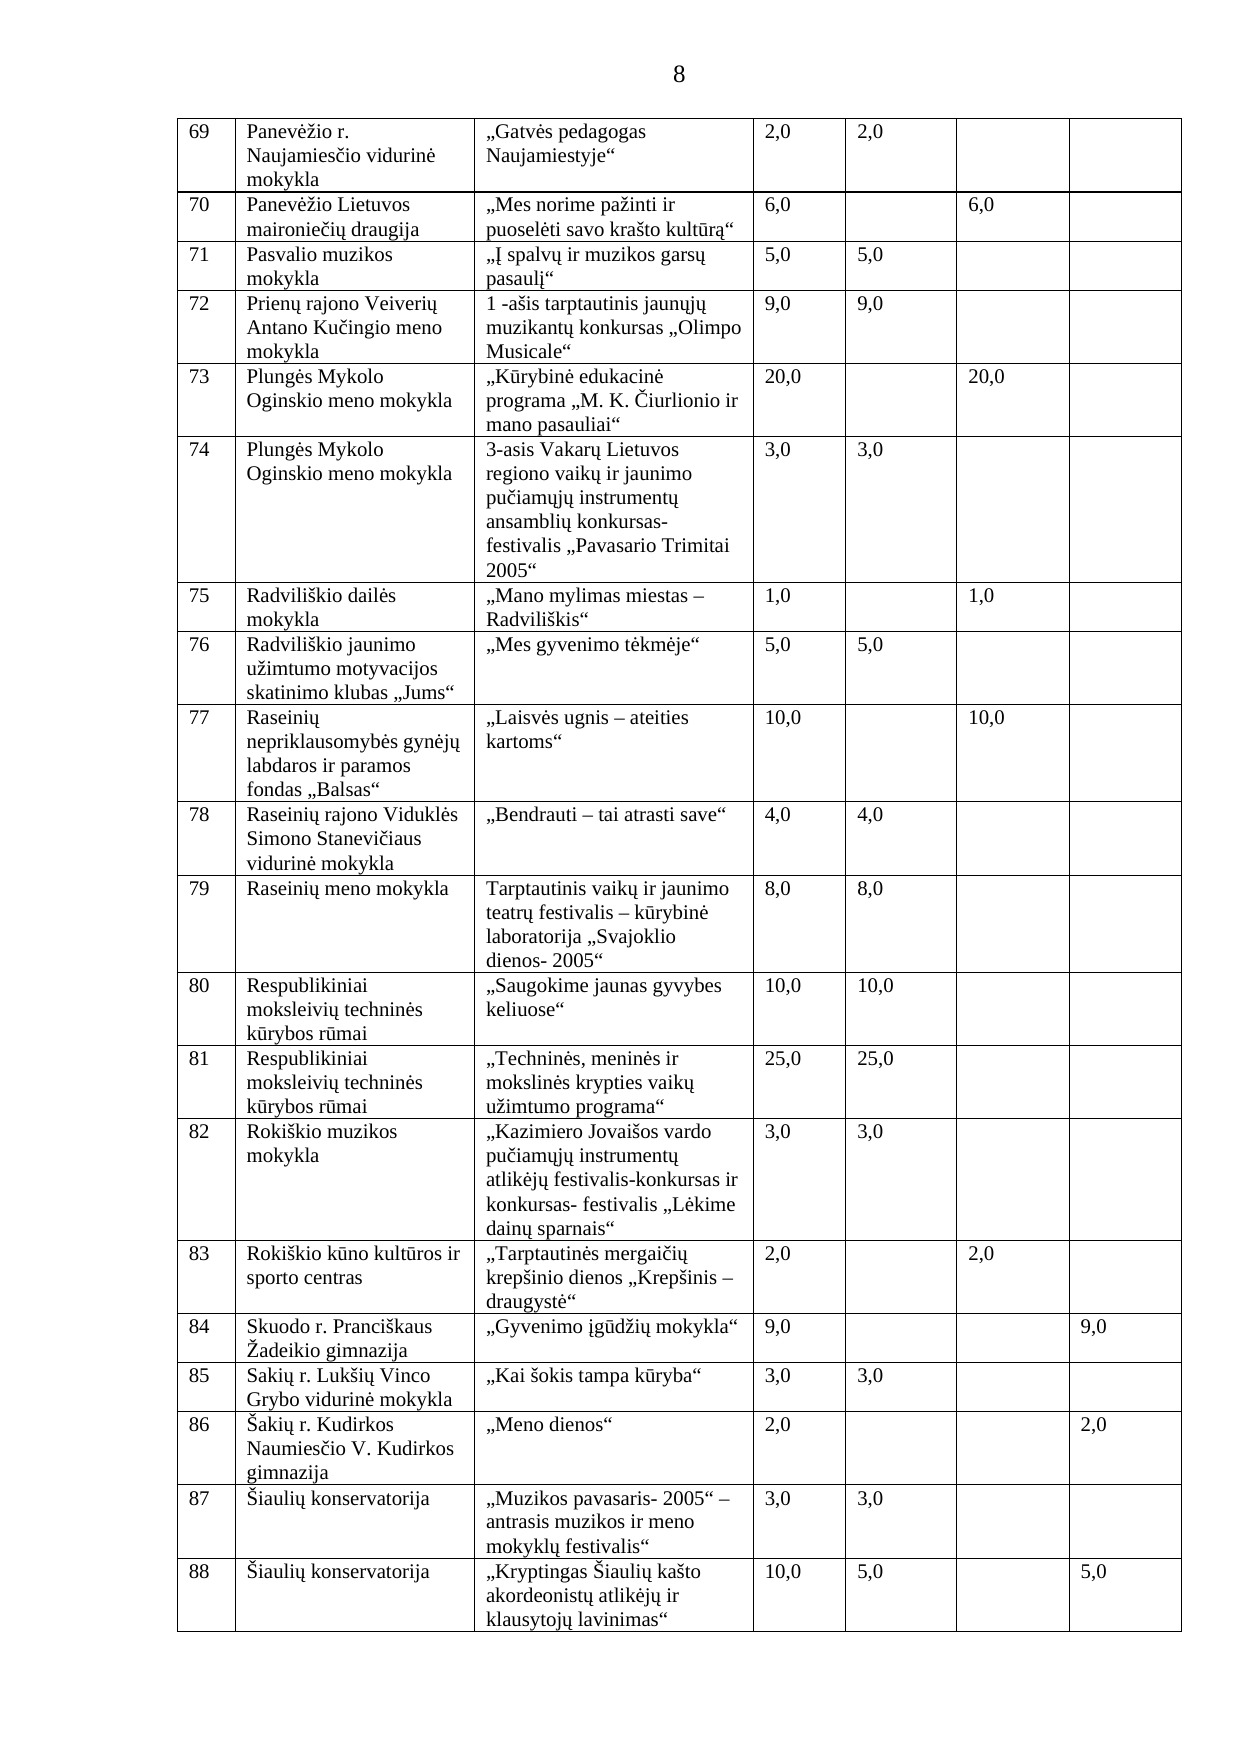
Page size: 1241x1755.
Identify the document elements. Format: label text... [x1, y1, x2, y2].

table_cell Plungės Mykolo Oginskio meno mokykla [236, 437, 474, 582]
table_cell 75 [178, 583, 235, 631]
table_cell „Kūrybinė edukacinė programa „M. K. Čiurlionio ir mano pasauliai“ [475, 364, 753, 436]
table_cell [957, 437, 1069, 582]
table_cell Tarptautinis vaikų ir jaunimo teatrų festivalis – kūrybinė laboratorija „Svajoklio dienos- 2005“ [475, 876, 753, 972]
table_cell 78 [178, 802, 235, 874]
table_cell 10,0 [754, 973, 845, 1045]
table_cell 4,0 [846, 802, 956, 874]
table_cell [957, 1363, 1069, 1411]
table_cell 3,0 [846, 1119, 956, 1239]
table_cell [1070, 437, 1181, 582]
table_cell 2,0 [957, 1241, 1069, 1313]
table_cell [846, 364, 956, 436]
table_cell „Tarptautinės mergaičių krepšinio dienos „Krepšinis – draugystė“ [475, 1241, 753, 1313]
table_cell [1070, 1119, 1181, 1239]
table_cell [1070, 705, 1181, 801]
table_cell 5,0 [1070, 1559, 1181, 1631]
table_cell 10,0 [957, 705, 1069, 801]
table_cell 3,0 [846, 437, 956, 582]
table_cell 85 [178, 1363, 235, 1411]
table_cell 2,0 [1070, 1412, 1181, 1484]
table_cell 2,0 [754, 1241, 845, 1313]
table_cell [846, 1314, 956, 1362]
table_cell 88 [178, 1559, 235, 1631]
table_cell Radviliškio dailės mokykla [236, 583, 474, 631]
table_cell 3,0 [754, 1119, 845, 1239]
table_cell 83 [178, 1241, 235, 1313]
table_cell 1,0 [957, 583, 1069, 631]
table_cell Panevėžio Lietuvos maironiečių draugija [236, 193, 474, 241]
table_cell 80 [178, 973, 235, 1045]
table_cell 9,0 [846, 291, 956, 363]
table_cell 6,0 [754, 193, 845, 241]
table_cell 4,0 [754, 802, 845, 874]
table_cell [957, 242, 1069, 290]
table_cell [957, 876, 1069, 972]
table_cell „Kai šokis tampa kūryba“ [475, 1363, 753, 1411]
table_cell 79 [178, 876, 235, 972]
table_cell „Laisvės ugnis – ateities kartoms“ [475, 705, 753, 801]
table_cell [1070, 1046, 1181, 1118]
table_cell 1,0 [754, 583, 845, 631]
table_cell [1070, 291, 1181, 363]
table_cell [957, 802, 1069, 874]
table_cell 1 -ašis tarptautinis jaunųjų muzikantų konkursas „Olimpo Musicale“ [475, 291, 753, 363]
table_cell 2,0 [754, 1412, 845, 1484]
table_cell [846, 1412, 956, 1484]
table_cell 5,0 [846, 242, 956, 290]
table_cell „Į spalvų ir muzikos garsų pasaulį“ [475, 242, 753, 290]
table_cell [846, 1241, 956, 1313]
table_cell [957, 119, 1069, 191]
table_cell „Saugokime jaunas gyvybes keliuose“ [475, 973, 753, 1045]
table_cell 71 [178, 242, 235, 290]
table_cell 3,0 [754, 1485, 845, 1558]
table_cell 10,0 [846, 973, 956, 1045]
table_cell [1070, 1363, 1181, 1411]
table_cell 73 [178, 364, 235, 436]
table_cell 3,0 [754, 437, 845, 582]
table_cell 9,0 [754, 1314, 845, 1362]
table_cell „Kryptingas Šiaulių kašto akordeonistų atlikėjų ir klausytojų lavinimas“ [475, 1559, 753, 1631]
table_cell Rokiškio muzikos mokykla [236, 1119, 474, 1239]
table_cell 25,0 [846, 1046, 956, 1118]
table_cell Radviliškio jaunimo užimtumo motyvacijos skatinimo klubas „Jums“ [236, 632, 474, 704]
table_cell [957, 1559, 1069, 1631]
table_cell 8,0 [846, 876, 956, 972]
table_cell Respublikiniai moksleivių techninės kūrybos rūmai [236, 973, 474, 1045]
table_cell „Mes gyvenimo tėkmėje“ [475, 632, 753, 704]
table_cell „Kazimiero Jovaišos vardo pučiamųjų instrumentų atlikėjų festivalis-konkursas ir konkursas- festivalis „Lėkime dainų sparnais“ [475, 1119, 753, 1239]
table_cell [1070, 632, 1181, 704]
table_cell 10,0 [754, 705, 845, 801]
table_cell 20,0 [957, 364, 1069, 436]
table_cell [1070, 193, 1181, 241]
table_cell „Mes norime pažinti ir puoselėti savo krašto kultūrą“ [475, 193, 753, 241]
table_cell 74 [178, 437, 235, 582]
table_cell Skuodo r. Pranciškaus Žadeikio gimnazija [236, 1314, 474, 1362]
table_cell 6,0 [957, 193, 1069, 241]
table_cell [846, 583, 956, 631]
table_cell [846, 705, 956, 801]
table_cell 3-asis Vakarų Lietuvos regiono vaikų ir jaunimo pučiamųjų instrumentų ansamblių konkursas- festivalis „Pavasario Trimitai 2005“ [475, 437, 753, 582]
table_cell 10,0 [754, 1559, 845, 1631]
table_cell Respublikiniai moksleivių techninės kūrybos rūmai [236, 1046, 474, 1118]
table_cell [957, 1314, 1069, 1362]
table_cell 5,0 [754, 242, 845, 290]
table_cell [1070, 119, 1181, 191]
table_cell [957, 1412, 1069, 1484]
table_cell [1070, 1241, 1181, 1313]
table_cell Raseinių rajono Viduklės Simono Stanevičiaus vidurinė mokykla [236, 802, 474, 874]
table_cell [1070, 973, 1181, 1045]
table_cell 9,0 [754, 291, 845, 363]
table_cell Panevėžio r. Naujamiesčio vidurinė mokykla [236, 119, 474, 191]
table_cell „Muzikos pavasaris- 2005“ – antrasis muzikos ir meno mokyklų festivalis“ [475, 1485, 753, 1558]
table_cell 77 [178, 705, 235, 801]
table_cell 2,0 [754, 119, 845, 191]
table_cell 8,0 [754, 876, 845, 972]
table_cell 5,0 [846, 632, 956, 704]
table_cell [957, 973, 1069, 1045]
table_cell [1070, 1485, 1181, 1558]
table_cell [846, 193, 956, 241]
table_cell Šiaulių konservatorija [236, 1559, 474, 1631]
table_cell „Gatvės pedagogas Naujamiestyje“ [475, 119, 753, 191]
table_cell 69 [178, 119, 235, 191]
table_cell [957, 1119, 1069, 1239]
table_cell 86 [178, 1412, 235, 1484]
table_cell [1070, 876, 1181, 972]
table_cell 76 [178, 632, 235, 704]
table_cell [1070, 583, 1181, 631]
table_cell „Bendrauti – tai atrasti save“ [475, 802, 753, 874]
table_cell 9,0 [1070, 1314, 1181, 1362]
table_cell [957, 632, 1069, 704]
table_cell [957, 1485, 1069, 1558]
table_cell 70 [178, 193, 235, 241]
table_cell Sakių r. Lukšių Vinco Grybo vidurinė mokykla [236, 1363, 474, 1411]
table_cell 72 [178, 291, 235, 363]
table_cell [1070, 242, 1181, 290]
table_cell 25,0 [754, 1046, 845, 1118]
table_cell 5,0 [754, 632, 845, 704]
table_cell 82 [178, 1119, 235, 1239]
table_cell 84 [178, 1314, 235, 1362]
table_cell 5,0 [846, 1559, 956, 1631]
table_cell [1070, 364, 1181, 436]
table_cell 87 [178, 1485, 235, 1558]
table_cell [957, 291, 1069, 363]
table_cell Plungės Mykolo Oginskio meno mokykla [236, 364, 474, 436]
table_cell „Meno dienos“ [475, 1412, 753, 1484]
table_cell 3,0 [846, 1485, 956, 1558]
table_cell 20,0 [754, 364, 845, 436]
table_cell Pasvalio muzikos mokykla [236, 242, 474, 290]
table_cell 2,0 [846, 119, 956, 191]
table_cell 3,0 [754, 1363, 845, 1411]
table_cell Prienų rajono Veiverių Antano Kučingio meno mokykla [236, 291, 474, 363]
table_cell „Techninės, meninės ir mokslinės krypties vaikų užimtumo programa“ [475, 1046, 753, 1118]
table_cell „Gyvenimo įgūdžių mokykla“ [475, 1314, 753, 1362]
table_cell 3,0 [846, 1363, 956, 1411]
table_cell Šiaulių konservatorija [236, 1485, 474, 1558]
table_cell 81 [178, 1046, 235, 1118]
table_cell Raseinių nepriklausomybės gynėjų labdaros ir paramos fondas „Balsas“ [236, 705, 474, 801]
table_cell Rokiškio kūno kultūros ir sporto centras [236, 1241, 474, 1313]
table_cell „Mano mylimas miestas – Radviliškis“ [475, 583, 753, 631]
table_cell [1070, 802, 1181, 874]
table_cell Šakių r. Kudirkos Naumiesčio V. Kudirkos gimnazija [236, 1412, 474, 1484]
table_cell Raseinių meno mokykla [236, 876, 474, 972]
table_cell [957, 1046, 1069, 1118]
